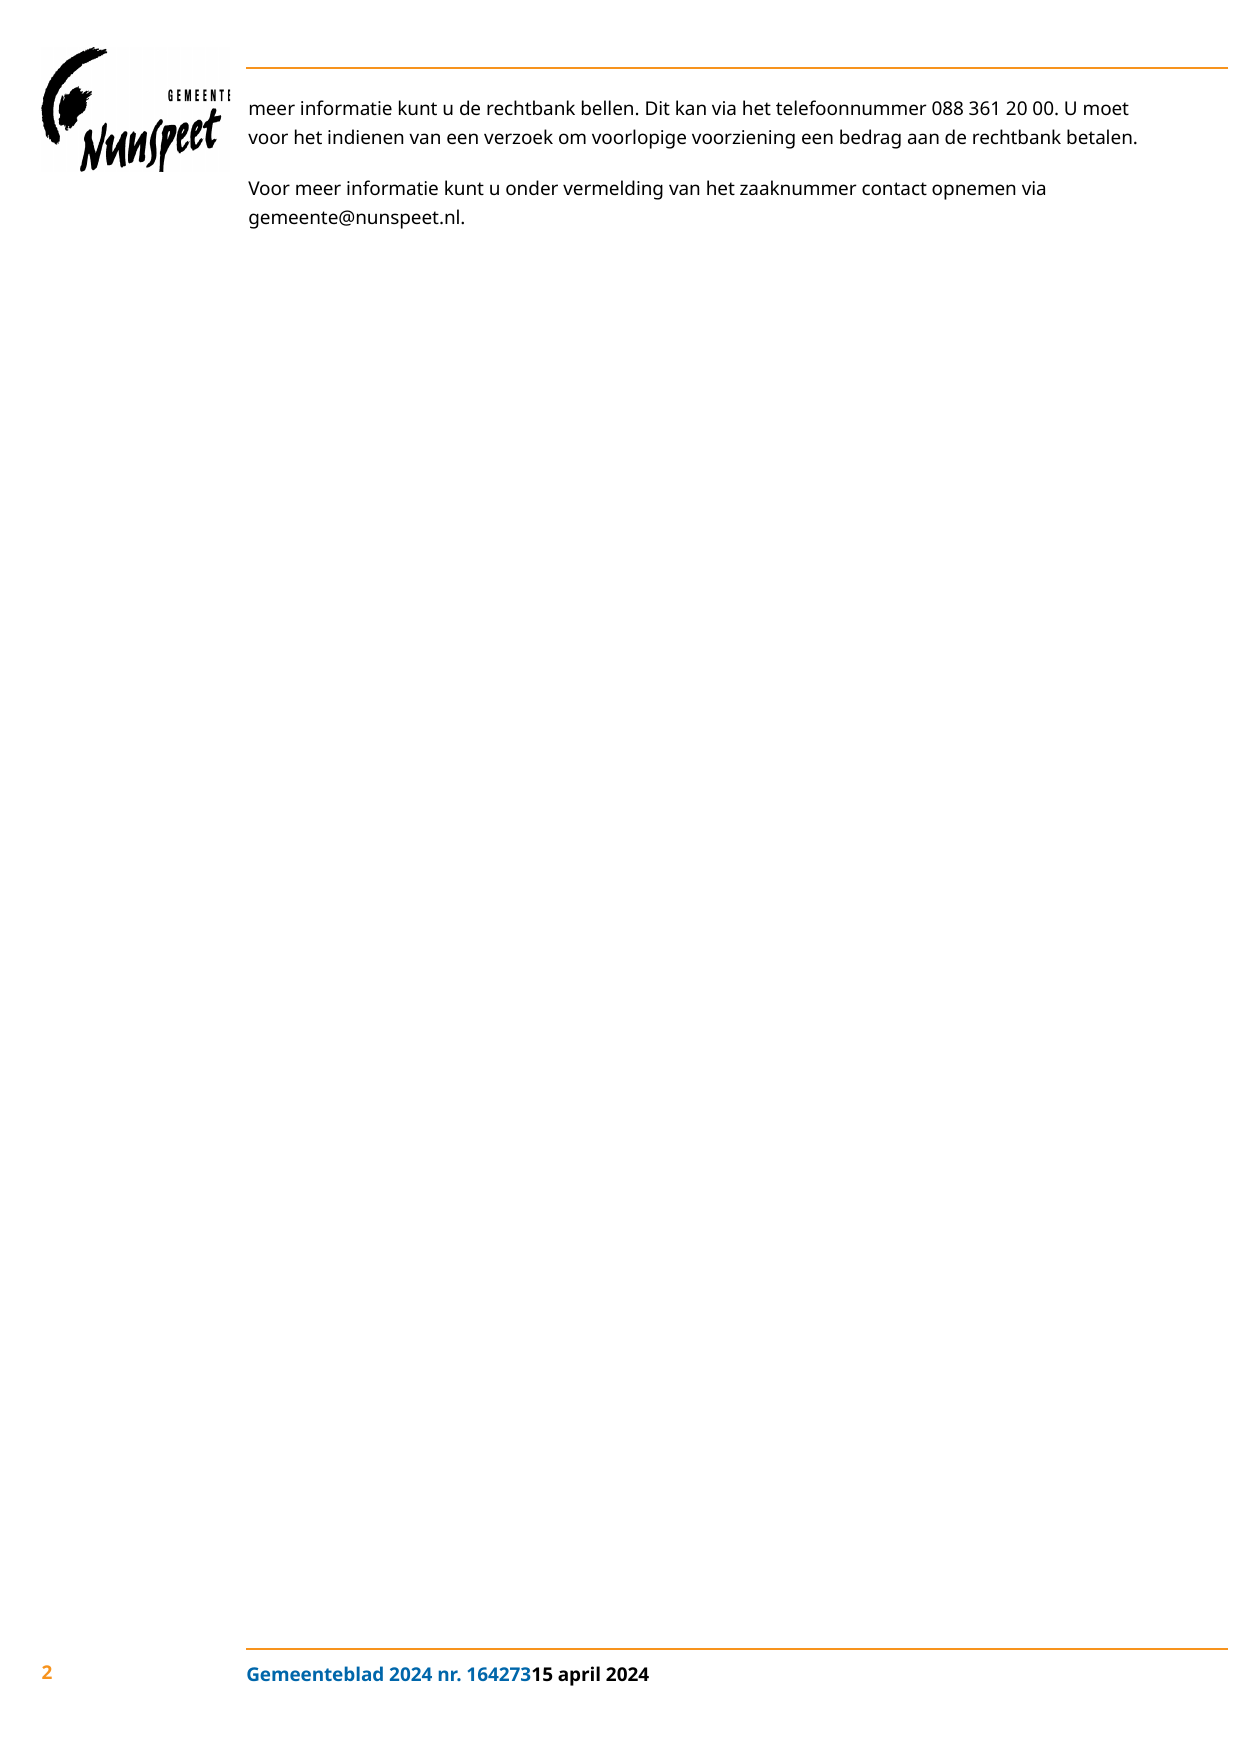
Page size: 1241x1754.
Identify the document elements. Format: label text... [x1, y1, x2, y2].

text Voor meer informatie kunt u onder vermelding van het zaaknummer contact opnemen via gemeente@nunspeet.nl. [248, 175, 1152, 230]
text meer informatie kunt u de rechtbank bellen. Dit kan via het telefoonnummer 088 361 20 00. U moet voor het indienen van een verzoek om voorlopige voorziening een bedrag aan de rechtbank betalen. [248, 95, 1152, 150]
picture [41, 47, 231, 172]
